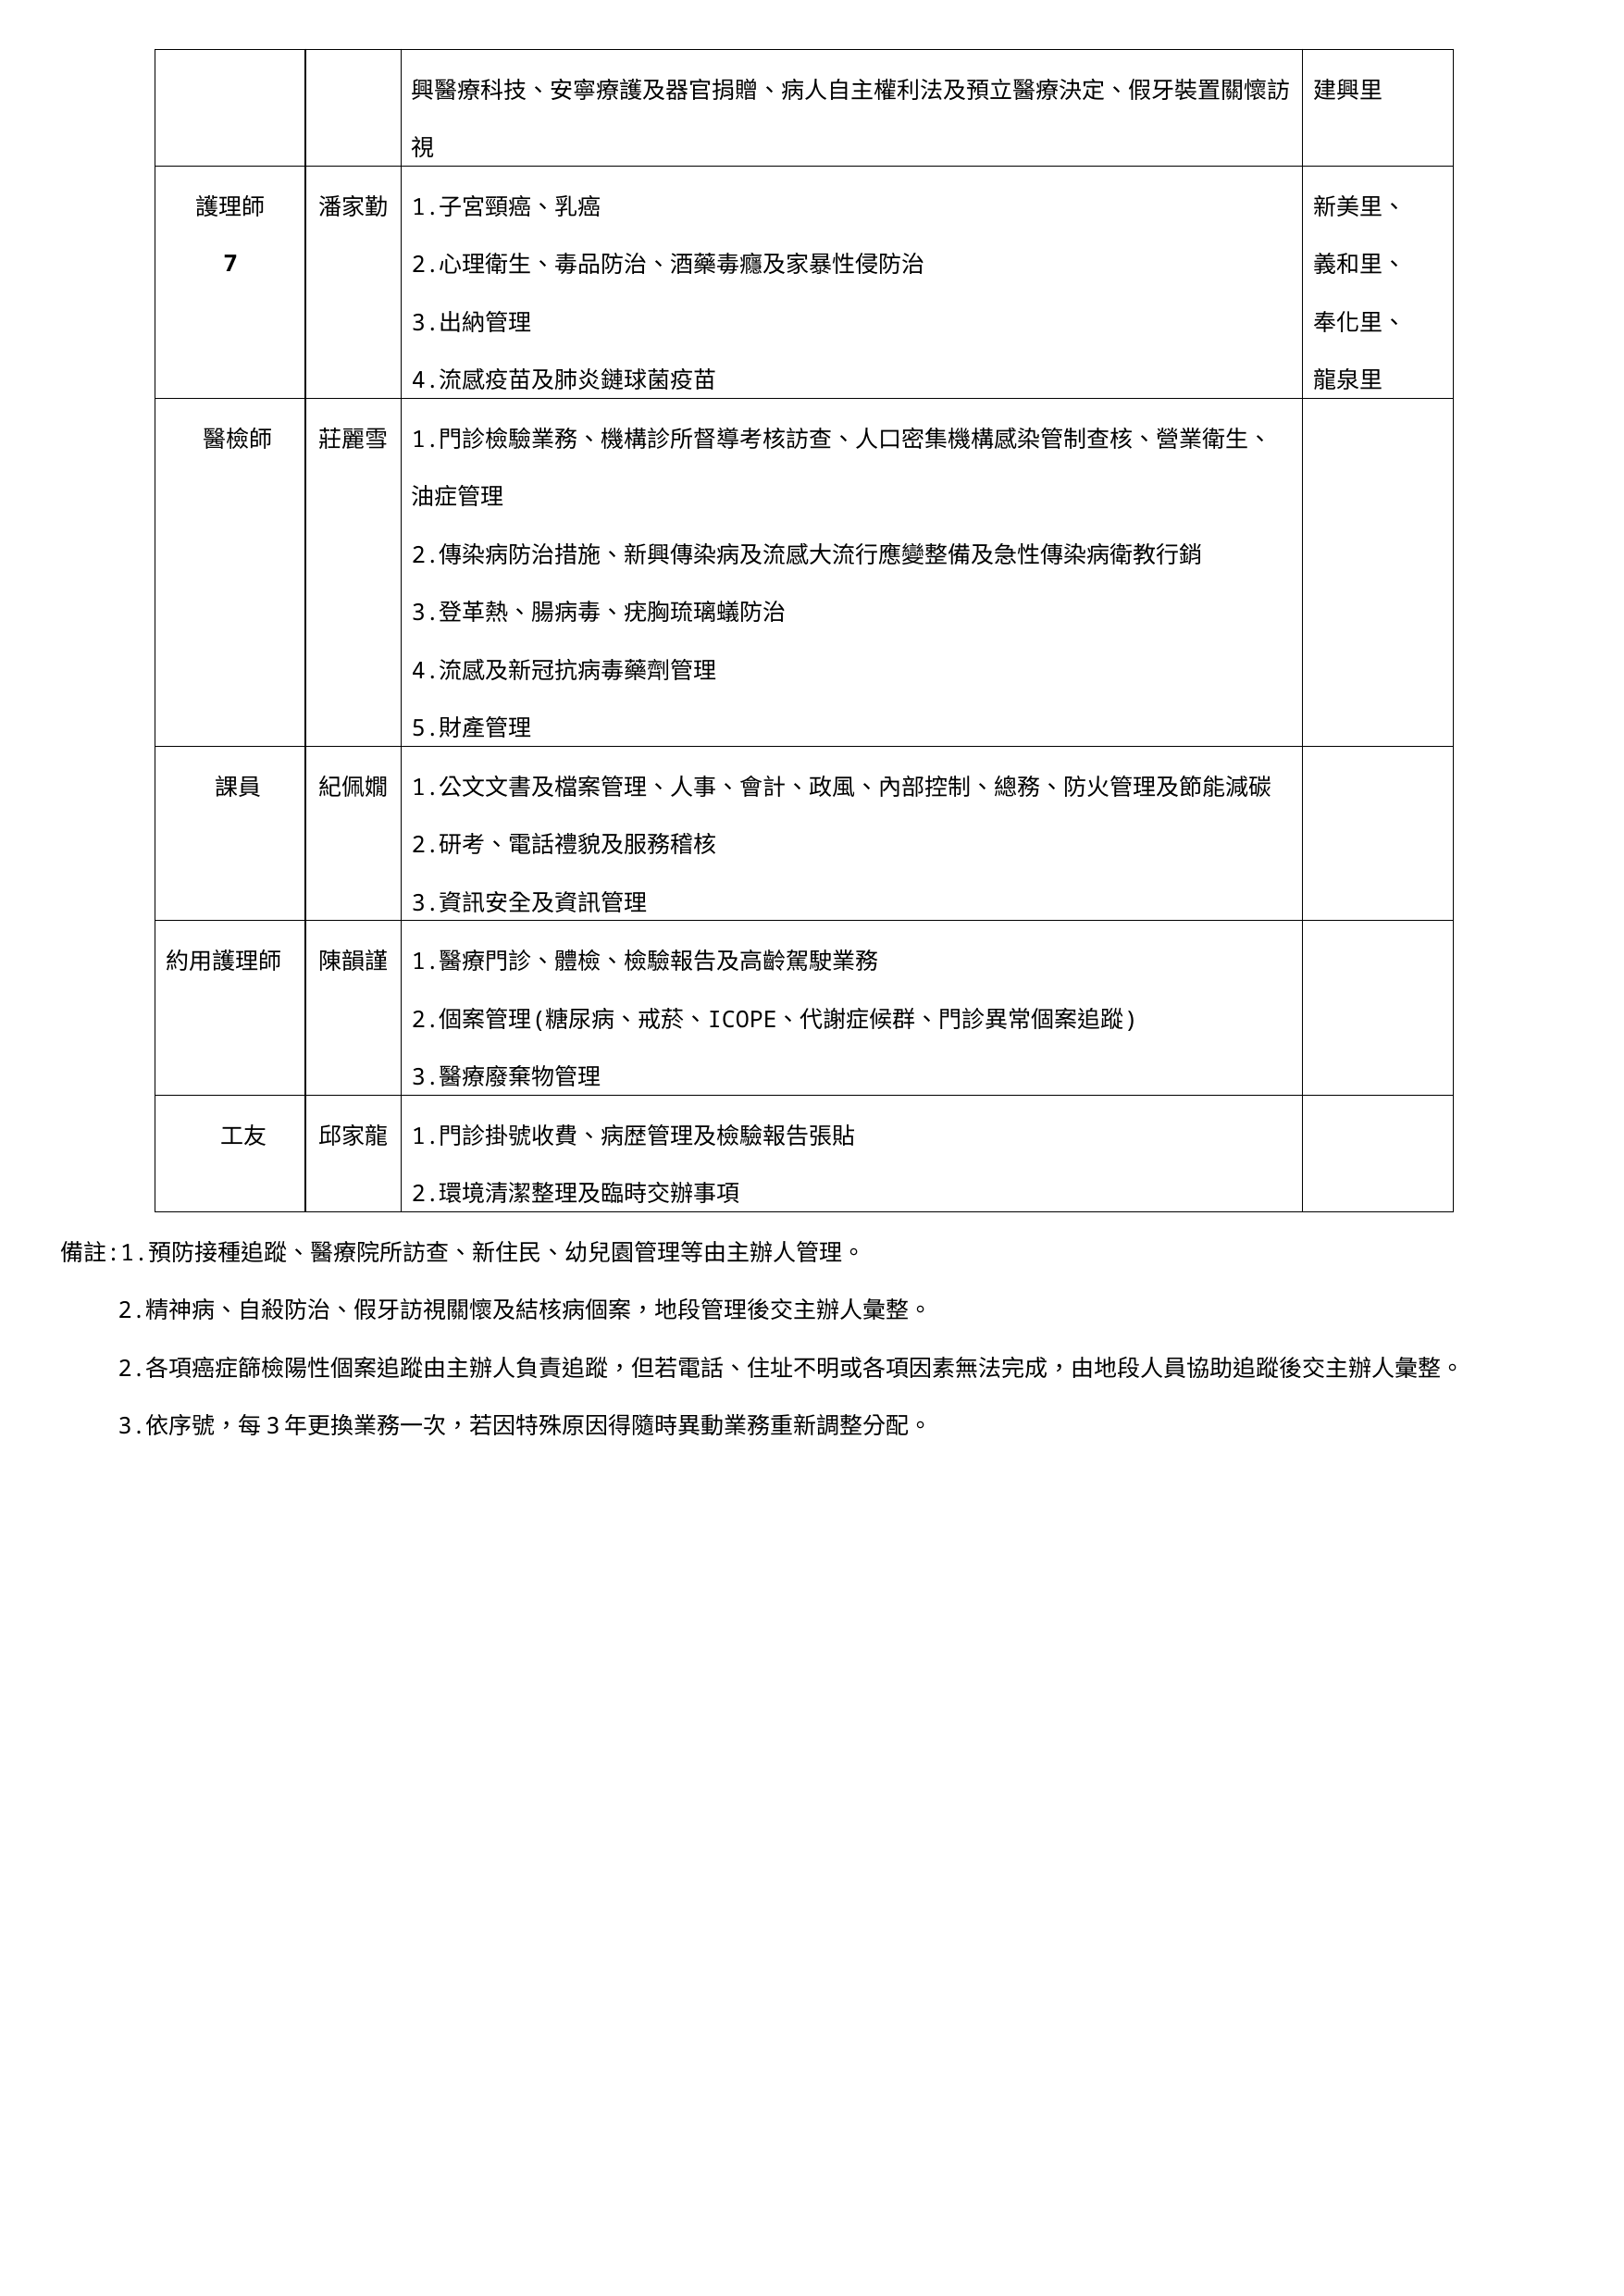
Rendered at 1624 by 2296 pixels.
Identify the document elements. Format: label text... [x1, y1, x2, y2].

table_cell 工友 [155, 1096, 304, 1211]
table_cell 護理師 7 [155, 167, 304, 397]
table_cell 紀佩嫺 [306, 747, 401, 920]
table_cell 興醫療科技、安寧療護及器官捐贈、病人自主權利法及預立醫療決定、假牙裝置關懷訪視 [402, 50, 1302, 165]
table_cell 潘家勤 [306, 167, 401, 397]
table_cell [1303, 921, 1453, 1095]
table_cell 1.門診掛號收費、病歴管理及檢驗報告張貼 2.環境清潔整理及臨時交辦事項 [402, 1096, 1302, 1211]
table_cell 陳韻謹 [306, 921, 401, 1095]
text 2.精神病、自殺防治、假牙訪視關懷及結核病個案，地段管理後交主辦人彙整。 [60, 1270, 1568, 1328]
table_cell 1.門診檢驗業務、機構診所督導考核訪查、人口密集機構感染管制查核、營業衛生、油症管理 2.傳染病防治措施、新興傳染病及流感大流行應變整備及急性傳染病衛教行銷 3.登革熱、腸病毒、疣胸琉璃蟻防治 4.流感及新冠抗病毒藥劑管理 5.財產管理 [402, 399, 1302, 746]
text 3.依序號，每3年更換業務一次，若因特殊原因得隨時異動業務重新調整分配。 [60, 1385, 1568, 1444]
table_cell 課員 [155, 747, 304, 920]
table_cell [306, 50, 401, 165]
table_cell 邱家龍 [306, 1096, 401, 1211]
table_cell [1303, 1096, 1453, 1211]
table_cell 新美里、 義和里、 奉化里、 龍泉里 [1303, 167, 1453, 397]
table_cell [155, 50, 304, 165]
text 備註:1.預防接種追蹤、醫療院所訪查、新住民、幼兒園管理等由主辦人管理。 [60, 1212, 1568, 1270]
text 2.各項癌症篩檢陽性個案追蹤由主辦人負責追蹤，但若電話、住址不明或各項因素無法完成，由地段人員協助追蹤後交主辦人彙整。 [60, 1328, 1568, 1385]
table_cell 約用護理師 [155, 921, 304, 1095]
table_cell [1303, 747, 1453, 920]
table_cell 醫檢師 [155, 399, 304, 746]
table_cell 建興里 [1303, 50, 1453, 165]
table_cell 1.醫療門診、體檢、檢驗報告及高齡駕駛業務 2.個案管理(糖尿病、戒菸、ICOPE、代謝症候群、門診異常個案追蹤) 3.醫療廢棄物管理 [402, 921, 1302, 1095]
table_cell 莊麗雪 [306, 399, 401, 746]
table_cell 1.子宮頸癌、乳癌 2.心理衛生、毒品防治、酒藥毒癮及家暴性侵防治 3.出納管理 4.流感疫苗及肺炎鏈球菌疫苗 [402, 167, 1302, 397]
table_cell [1303, 399, 1453, 746]
table_cell 1.公文文書及檔案管理、人事、會計、政風、內部控制、總務、防火管理及節能減碳 2.研考、電話禮貌及服務稽核 3.資訊安全及資訊管理 [402, 747, 1302, 920]
